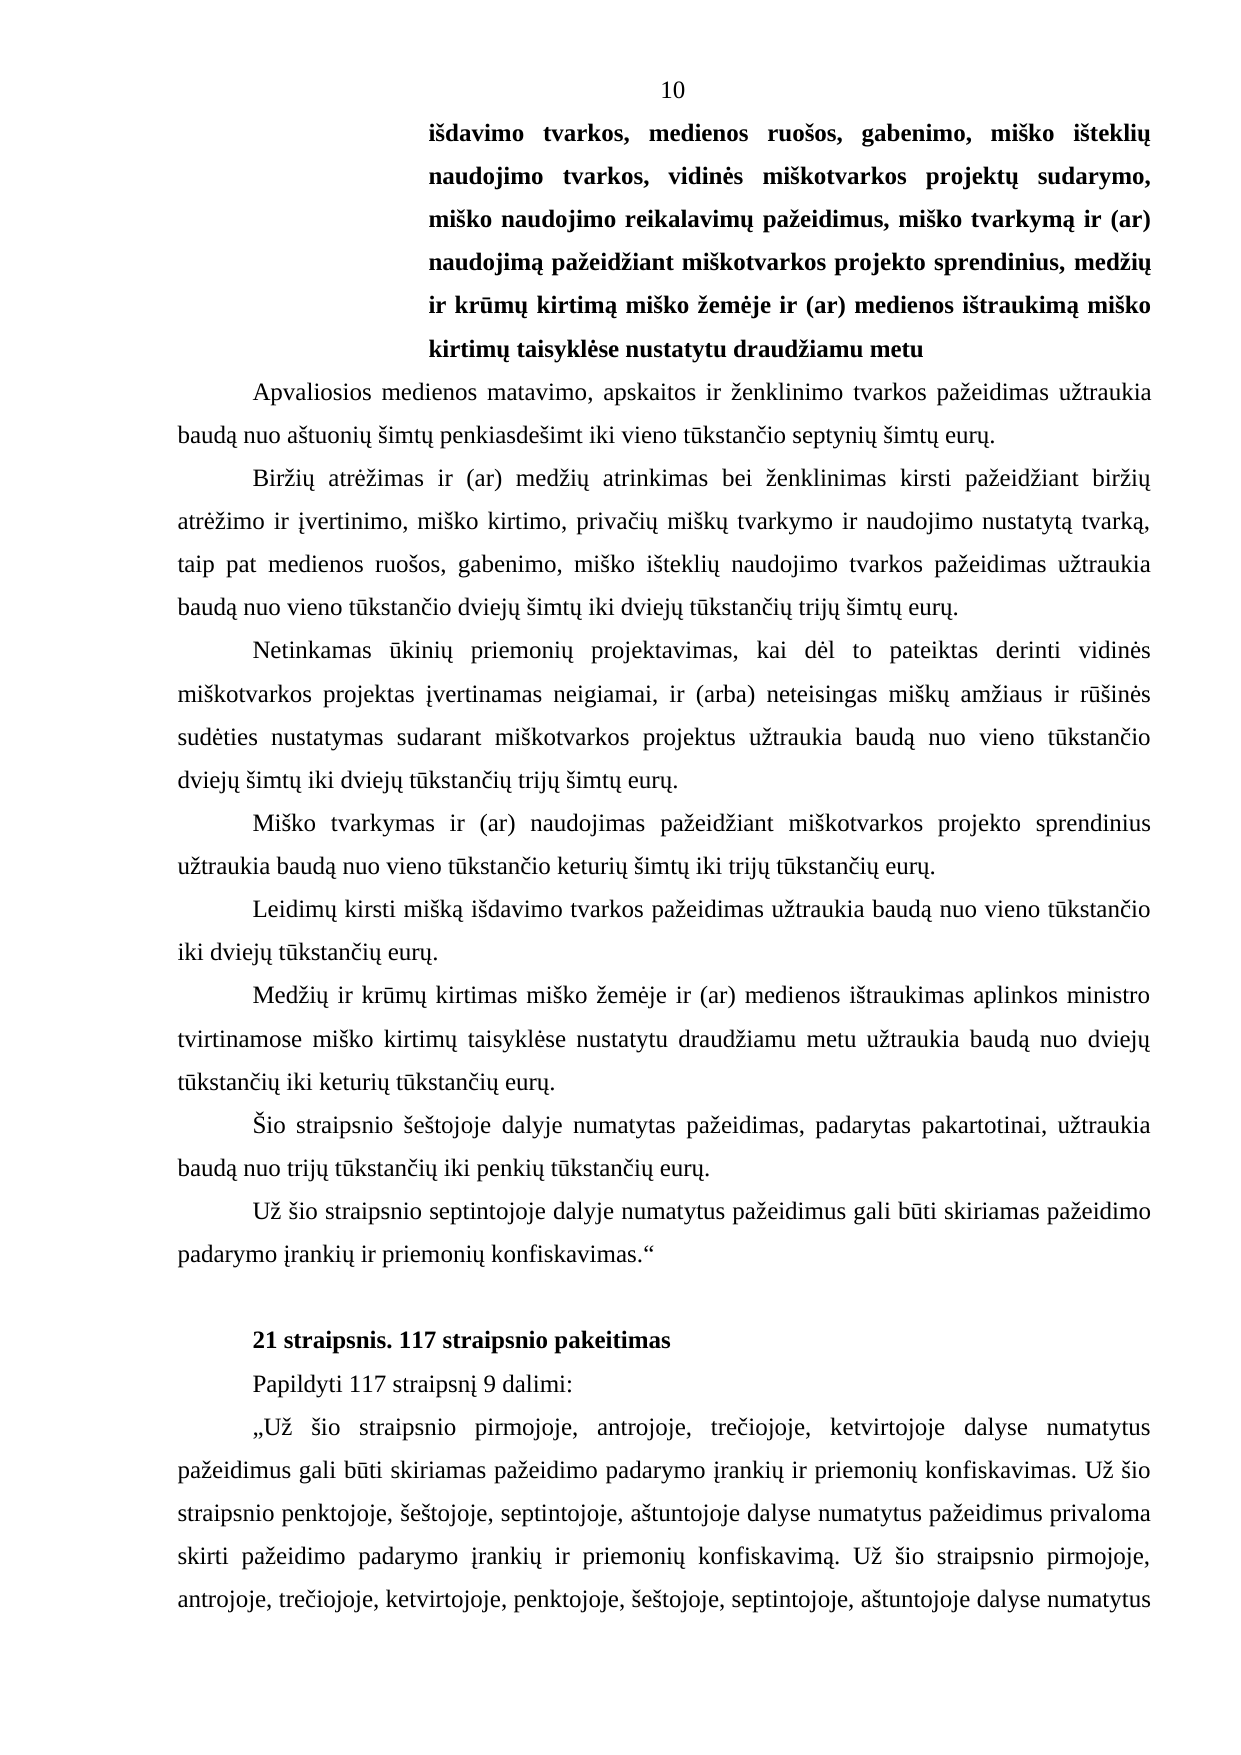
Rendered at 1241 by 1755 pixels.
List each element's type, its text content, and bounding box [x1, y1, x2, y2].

text „Už šio straipsnio pirmojoje, antrojoje, trečiojoje, ketvirtojoje dalyse numatytus pažeidimus gali būti skiriamas pažeidimo padarymo įrankių ir priemonių konfiskavimas. Už šio straipsnio penktojoje, šeštojoje, septintojoje, aštuntojoje dalyse numatytus pažeidimus privaloma skirti pažeidimo padarymo įrankių ir priemonių konfiskavimą. Už šio straipsnio pirmojoje, antrojoje, trečiojoje, ketvirtojoje, penktojoje, šeštojoje, septintojoje, aštuntojoje dalyse numatytus [177, 1412, 1152, 1613]
text Miško tvarkymas ir (ar) naudojimas pažeidžiant miškotvarkos projekto sprendinius užtraukia baudą nuo vieno tūkstančio keturių šimtų iki trijų tūkstančių eurų. [177, 808, 1152, 880]
text Netinkamas ūkinių priemonių projektavimas, kai dėl to pateiktas derinti vidinės miškotvarkos projektas įvertinamas neigiamai, ir (arba) neteisingas miškų amžiaus ir rūšinės sudėties nustatymas sudarant miškotvarkos projektus užtraukia baudą nuo vieno tūkstančio dviejų šimtų iki dviejų tūkstančių trijų šimtų eurų. [177, 636, 1152, 794]
text Leidimų kirsti mišką išdavimo tvarkos pažeidimas užtraukia baudą nuo vieno tūkstančio iki dviejų tūkstančių eurų. [177, 894, 1152, 966]
text 21 straipsnis. 117 straipsnio pakeitimas [177, 1326, 1152, 1354]
text Biržių atrėžimas ir (ar) medžių atrinkimas bei ženklinimas kirsti pažeidžiant biržių atrėžimo ir įvertinimo, miško kirtimo, privačių miškų tvarkymo ir naudojimo nustatytą tvarką, taip pat medienos ruošos, gabenimo, miško išteklių naudojimo tvarkos pažeidimas užtraukia baudą nuo vieno tūkstančio dviejų šimtų iki dviejų tūkstančių trijų šimtų eurų. [177, 463, 1152, 621]
text Medžių ir krūmų kirtimas miško žemėje ir (ar) medienos ištraukimas aplinkos ministro tvirtinamose miško kirtimų taisyklėse nustatytu draudžiamu metu užtraukia baudą nuo dviejų tūkstančių iki keturių tūkstančių eurų. [177, 981, 1152, 1096]
text Apvaliosios medienos matavimo, apskaitos ir ženklinimo tvarkos pažeidimas užtraukia baudą nuo aštuonių šimtų penkiasdešimt iki vieno tūkstančio septynių šimtų eurų. [177, 377, 1152, 449]
text Papildyti 117 straipsnį 9 dalimi: [177, 1369, 1152, 1397]
text Šio straipsnio šeštojoje dalyje numatytas pažeidimas, padarytas pakartotinai, užtraukia baudą nuo trijų tūkstančių iki penkių tūkstančių eurų. [177, 1110, 1152, 1182]
text Už šio straipsnio septintojoje dalyje numatytus pažeidimus gali būti skiriamas pažeidimo padarymo įrankių ir priemonių konfiskavimas.“ [177, 1196, 1152, 1268]
text išdavimo tvarkos, medienos ruošos, gabenimo, miško išteklių naudojimo tvarkos, vidinės miškotvarkos projektų sudarymo, miško naudojimo reikalavimų pažeidimus, miško tvarkymą ir (ar) naudojimą pažeidžiant miškotvarkos projekto sprendinius, medžių ir krūmų kirtimą miško žemėje ir (ar) medienos ištraukimą miško kirtimų taisyklėse nustatytu draudžiamu metu [252, 118, 1152, 362]
